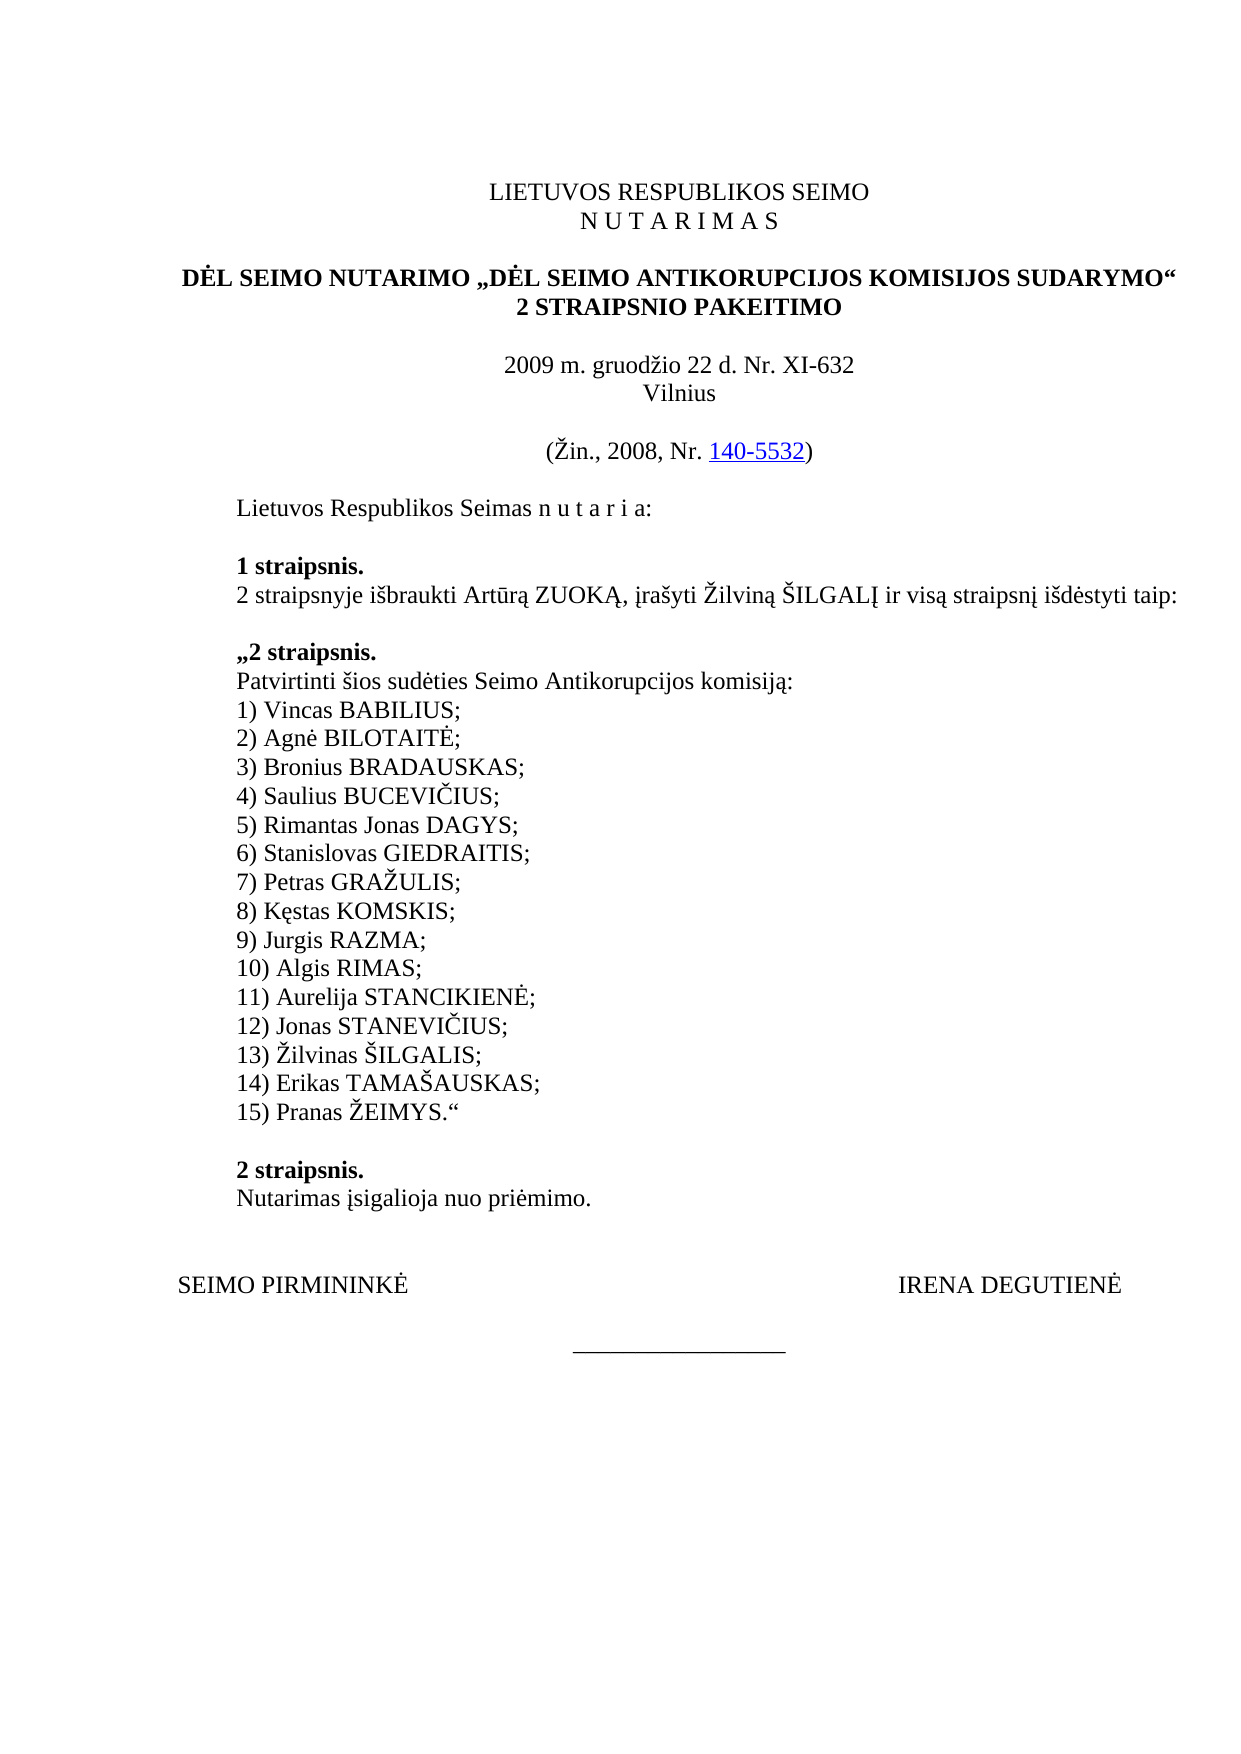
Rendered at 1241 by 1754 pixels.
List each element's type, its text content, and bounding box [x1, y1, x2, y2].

text DĖL SEIMO NUTARIMO „DĖL SEIMO ANTIKORUPCIJOS KOMISIJOS SUDARYMO“ 2 STRAIPSNIO PAKEITIMO [177, 263, 1181, 321]
text LIETUVOS RESPUBLIKOS SEIMO [177, 177, 1181, 206]
text 2 straipsnyje išbraukti Artūrą ZUOKĄ, įrašyti Žilviną ŠILGALĮ ir visą straipsnį išdėstyti taip: [177, 580, 1181, 608]
text 4) Saulius BUCEVIČIUS; [177, 781, 1181, 810]
text 1 straipsnis. [177, 551, 1181, 580]
text 11) Aurelija STANCIKIENĖ; [177, 982, 1181, 1011]
text 1) Vincas BABILIUS; [177, 695, 1181, 723]
text 6) Stanislovas GIEDRAITIS; [177, 838, 1181, 867]
text Patvirtinti šios sudėties Seimo Antikorupcijos komisiją: [177, 666, 1181, 695]
text 12) Jonas STANEVIČIUS; [177, 1011, 1181, 1040]
text Lietuvos Respublikos Seimas nutaria: [177, 493, 1181, 522]
text 13) Žilvinas ŠILGALIS; [177, 1040, 1181, 1068]
text 3) Bronius BRADAUSKAS; [177, 752, 1181, 781]
text 9) Jurgis RAZMA; [177, 925, 1181, 953]
text Nutarimas įsigalioja nuo priėmimo. [177, 1183, 1181, 1212]
text 5) Rimantas Jonas DAGYS; [177, 810, 1181, 838]
text Seimo Pirmininkė Irena Degutienė [177, 1270, 1181, 1298]
text 2 straipsnis. [177, 1155, 1181, 1183]
text 10) Algis RIMAS; [177, 953, 1181, 982]
text (Žin., 2008, Nr. 140-5532) [177, 436, 1181, 465]
text „2 straipsnis. [177, 637, 1181, 666]
text NUTARIMAS [177, 206, 1181, 235]
text 8) Kęstas KOMSKIS; [177, 896, 1181, 925]
text _________________ [177, 1327, 1181, 1356]
text 14) Erikas TAMAŠAUSKAS; [177, 1068, 1181, 1097]
text 2009 m. gruodžio 22 d. Nr. XI-632 [177, 350, 1181, 378]
text 15) Pranas ŽEIMYS.“ [177, 1097, 1181, 1126]
text Vilnius [177, 378, 1181, 407]
text 2) Agnė BILOTAITĖ; [177, 723, 1181, 752]
text 7) Petras GRAŽULIS; [177, 867, 1181, 896]
